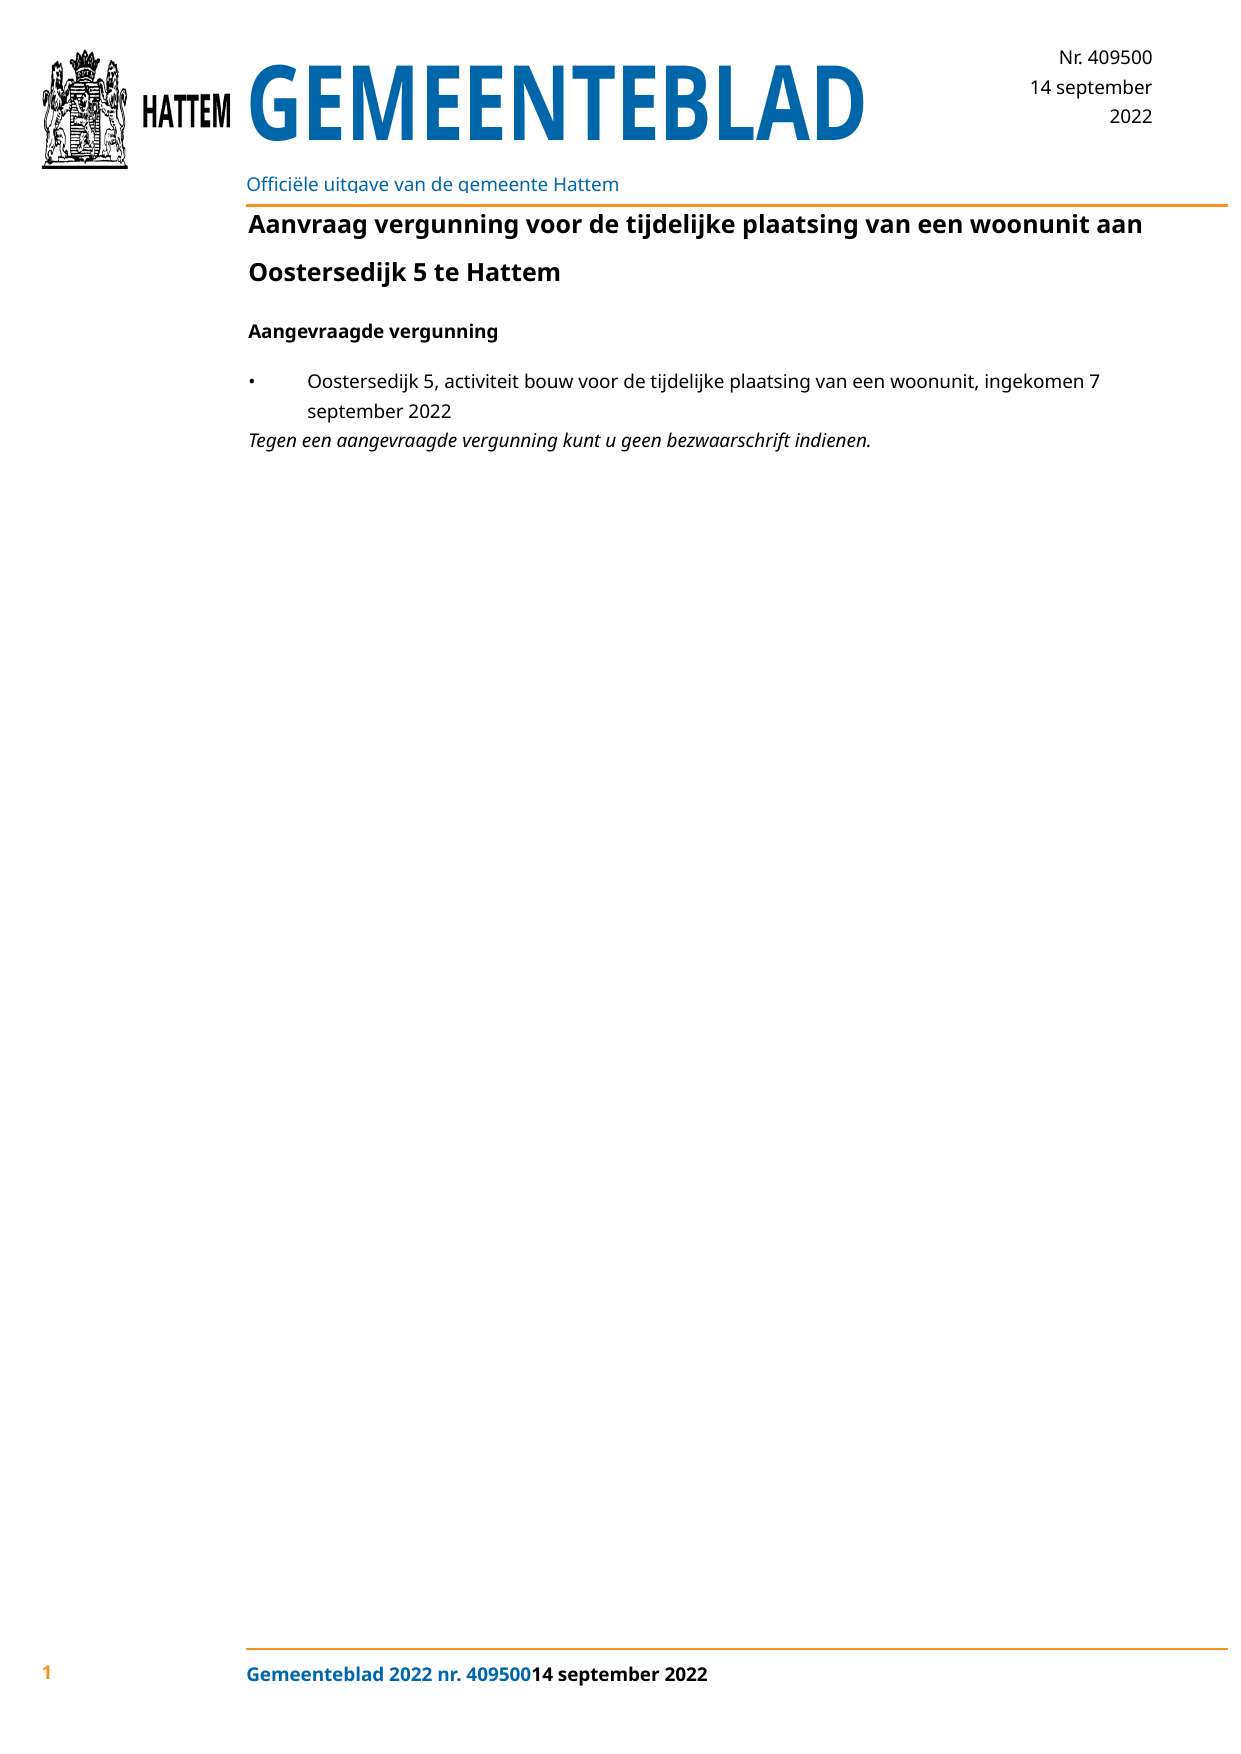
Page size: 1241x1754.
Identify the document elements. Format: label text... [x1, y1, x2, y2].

list Oostersedijk 5, activiteit bouw voor de tijdelijke plaatsing van een woonunit, ingekomen 7 september 2022 [248, 368, 1152, 424]
text Aangevraagde vergunning [248, 318, 1152, 344]
text Aanvraag vergunning voor de tijdelijke plaatsing van een woonunit aan Oostersedijk 5 te Hattem [248, 207, 1152, 288]
picture [41, 47, 231, 172]
text Tegen een aangevraagde vergunning kunt u geen bezwaarschrift indienen. [248, 427, 1152, 453]
